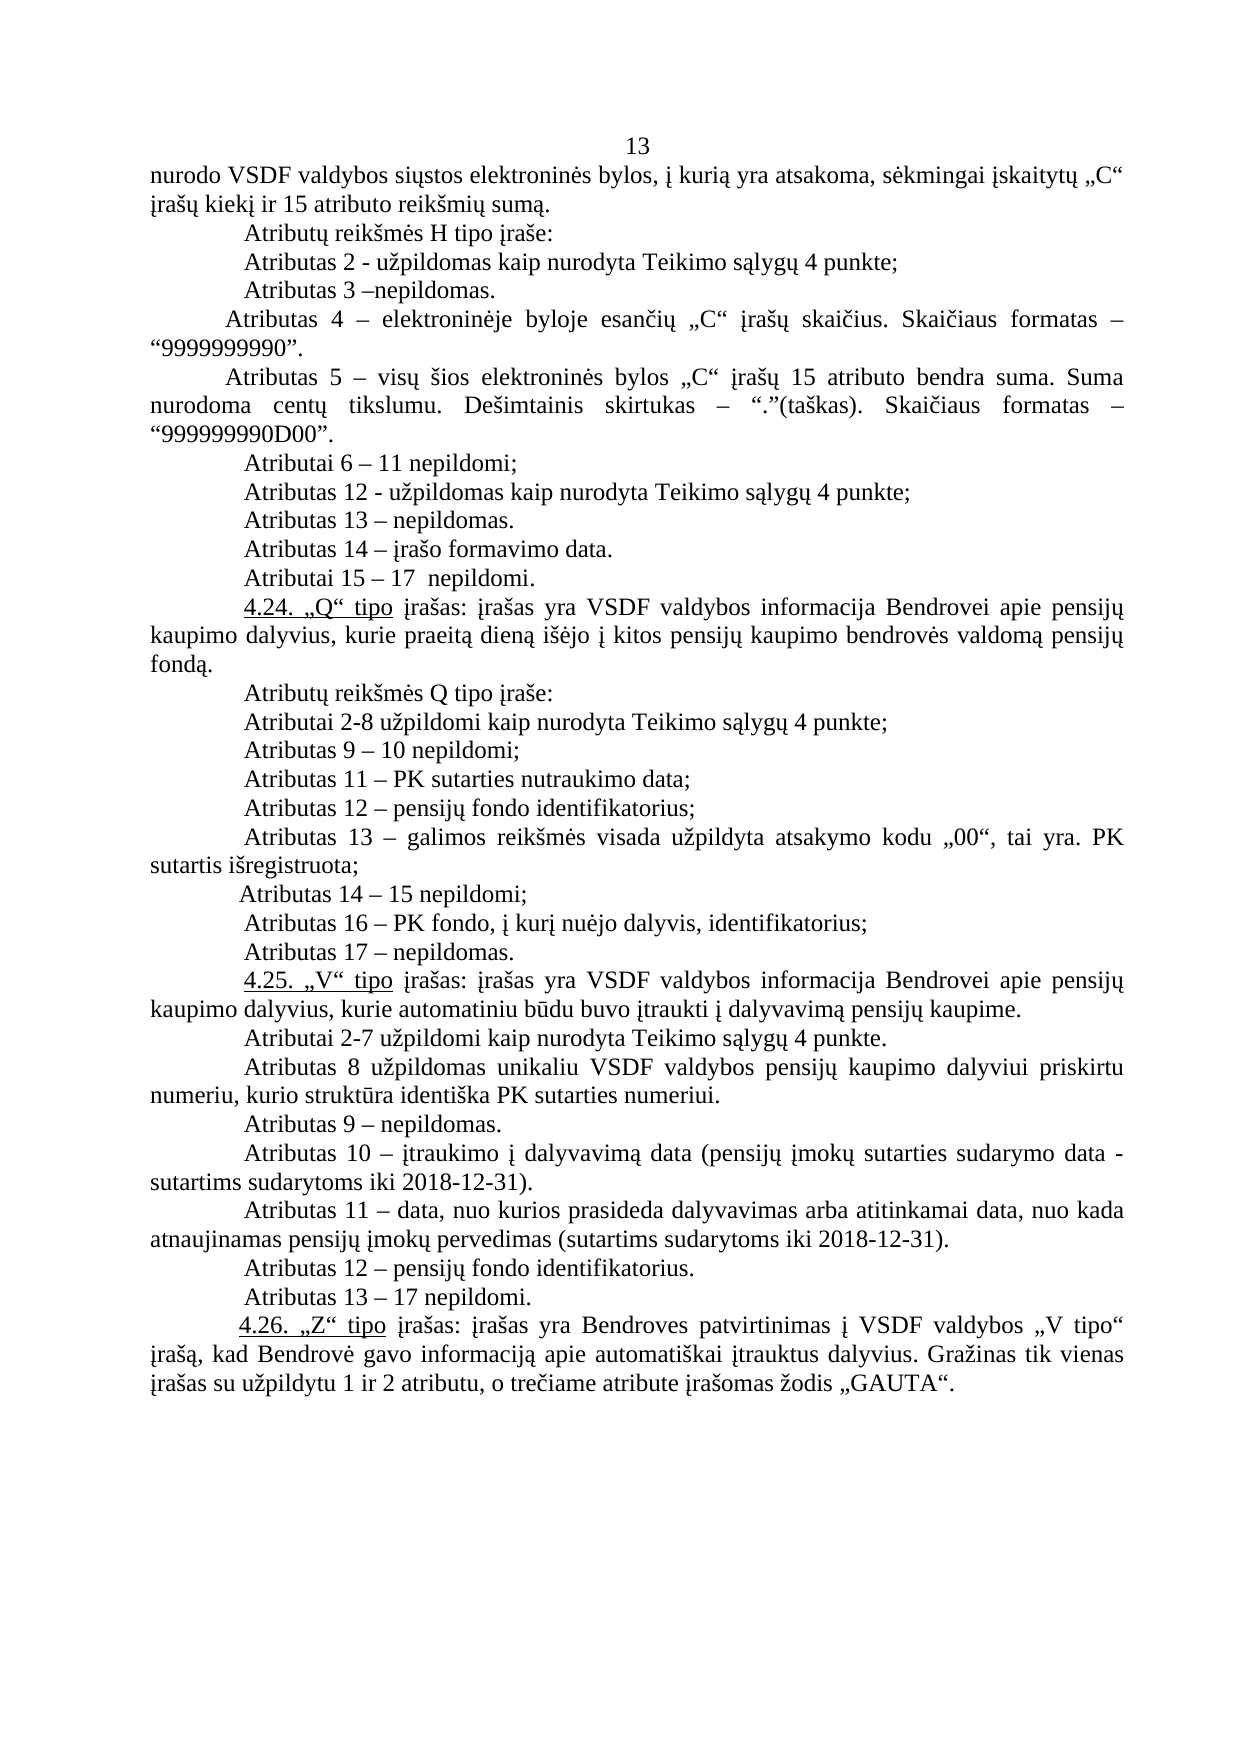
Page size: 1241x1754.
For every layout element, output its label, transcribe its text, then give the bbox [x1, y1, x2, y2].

text Atributas 5 – visų šios elektroninės bylos „C“ įrašų 15 atributo bendra suma. Suma nurodoma centų tikslumu. Dešimtainis skirtukas – “.”(taškas). Skaičiaus formatas – “999999990D00”. [150, 362, 1125, 448]
text Atributas 9 – nepildomas. [150, 1109, 1125, 1138]
text Atributas 10 – įtraukimo į dalyvavimą data (pensijų įmokų sutarties sudarymo data - sutartims sudarytoms iki 2018-12-31). [150, 1138, 1125, 1196]
text Atributas 9 – 10 nepildomi; [150, 736, 1125, 764]
text Atributas 12 – pensijų fondo identifikatorius. [150, 1253, 1125, 1282]
text Atributas 11 – data, nuo kurios prasideda dalyvavimas arba atitinkamai data, nuo kada atnaujinamas pensijų įmokų pervedimas (sutartims sudarytoms iki 2018-12-31). [150, 1196, 1125, 1253]
text Atributas 4 – elektroninėje byloje esančių „C“ įrašų skaičius. Skaičiaus formatas – “9999999990”. [150, 304, 1125, 362]
text 4.25. „V“ tipo įrašas: įrašas yra VSDF valdybos informacija Bendrovei apie pensijų kaupimo dalyvius, kurie automatiniu būdu buvo įtraukti į dalyvavimą pensijų kaupime. [150, 966, 1125, 1023]
text 4.26. „Z“ tipo įrašas: įrašas yra Bendroves patvirtinimas į VSDF valdybos „V tipo“ įrašą, kad Bendrovė gavo informaciją apie automatiškai įtrauktus dalyvius. Gražinas tik vienas įrašas su užpildytu 1 ir 2 atributu, o trečiame atribute įrašomas žodis „GAUTA“. [150, 1311, 1125, 1397]
text Atributų reikšmės H tipo įraše: [150, 218, 1125, 247]
text Atributas 12 – pensijų fondo identifikatorius; [150, 793, 1125, 822]
text Atributas 13 – galimos reikšmės visada užpildyta atsakymo kodu „00“, tai yra. PK sutartis išregistruota; [150, 822, 1125, 879]
text Atributų reikšmės Q tipo įraše: [150, 678, 1125, 707]
text Atributai 15 – 17 nepildomi. [150, 563, 1125, 592]
text Atributas 14 – įrašo formavimo data. [150, 534, 1125, 563]
text Atributai 2-7 užpildomi kaip nurodyta Teikimo sąlygų 4 punkte. [150, 1023, 1125, 1052]
text Atributas 16 – PK fondo, į kurį nuėjo dalyvis, identifikatorius; [150, 908, 1125, 937]
text Atributai 6 – 11 nepildomi; [150, 448, 1125, 477]
text Atributas 8 užpildomas unikaliu VSDF valdybos pensijų kaupimo dalyviui priskirtu numeriu, kurio struktūra identiška PK sutarties numeriui. [150, 1052, 1125, 1109]
text nurodo VSDF valdybos siųstos elektroninės bylos, į kurią yra atsakoma, sėkmingai įskaitytų „C“ įrašų kiekį ir 15 atributo reikšmių sumą. [150, 161, 1125, 218]
text Atributas 11 – PK sutarties nutraukimo data; [150, 764, 1125, 793]
text Atributas 12 - užpildomas kaip nurodyta Teikimo sąlygų 4 punkte; [150, 477, 1125, 506]
text 4.24. „Q“ tipo įrašas: įrašas yra VSDF valdybos informacija Bendrovei apie pensijų kaupimo dalyvius, kurie praeitą dieną išėjo į kitos pensijų kaupimo bendrovės valdomą pensijų fondą. [150, 592, 1125, 678]
text Atributas 3 –nepildomas. [150, 276, 1125, 304]
text Atributas 14 – 15 nepildomi; [150, 879, 1125, 908]
text Atributas 17 – nepildomas. [150, 937, 1125, 966]
text Atributas 13 – nepildomas. [150, 506, 1125, 534]
text Atributas 2 - užpildomas kaip nurodyta Teikimo sąlygų 4 punkte; [150, 247, 1125, 276]
text Atributai 2-8 užpildomi kaip nurodyta Teikimo sąlygų 4 punkte; [150, 707, 1125, 736]
text Atributas 13 – 17 nepildomi. [150, 1282, 1125, 1311]
